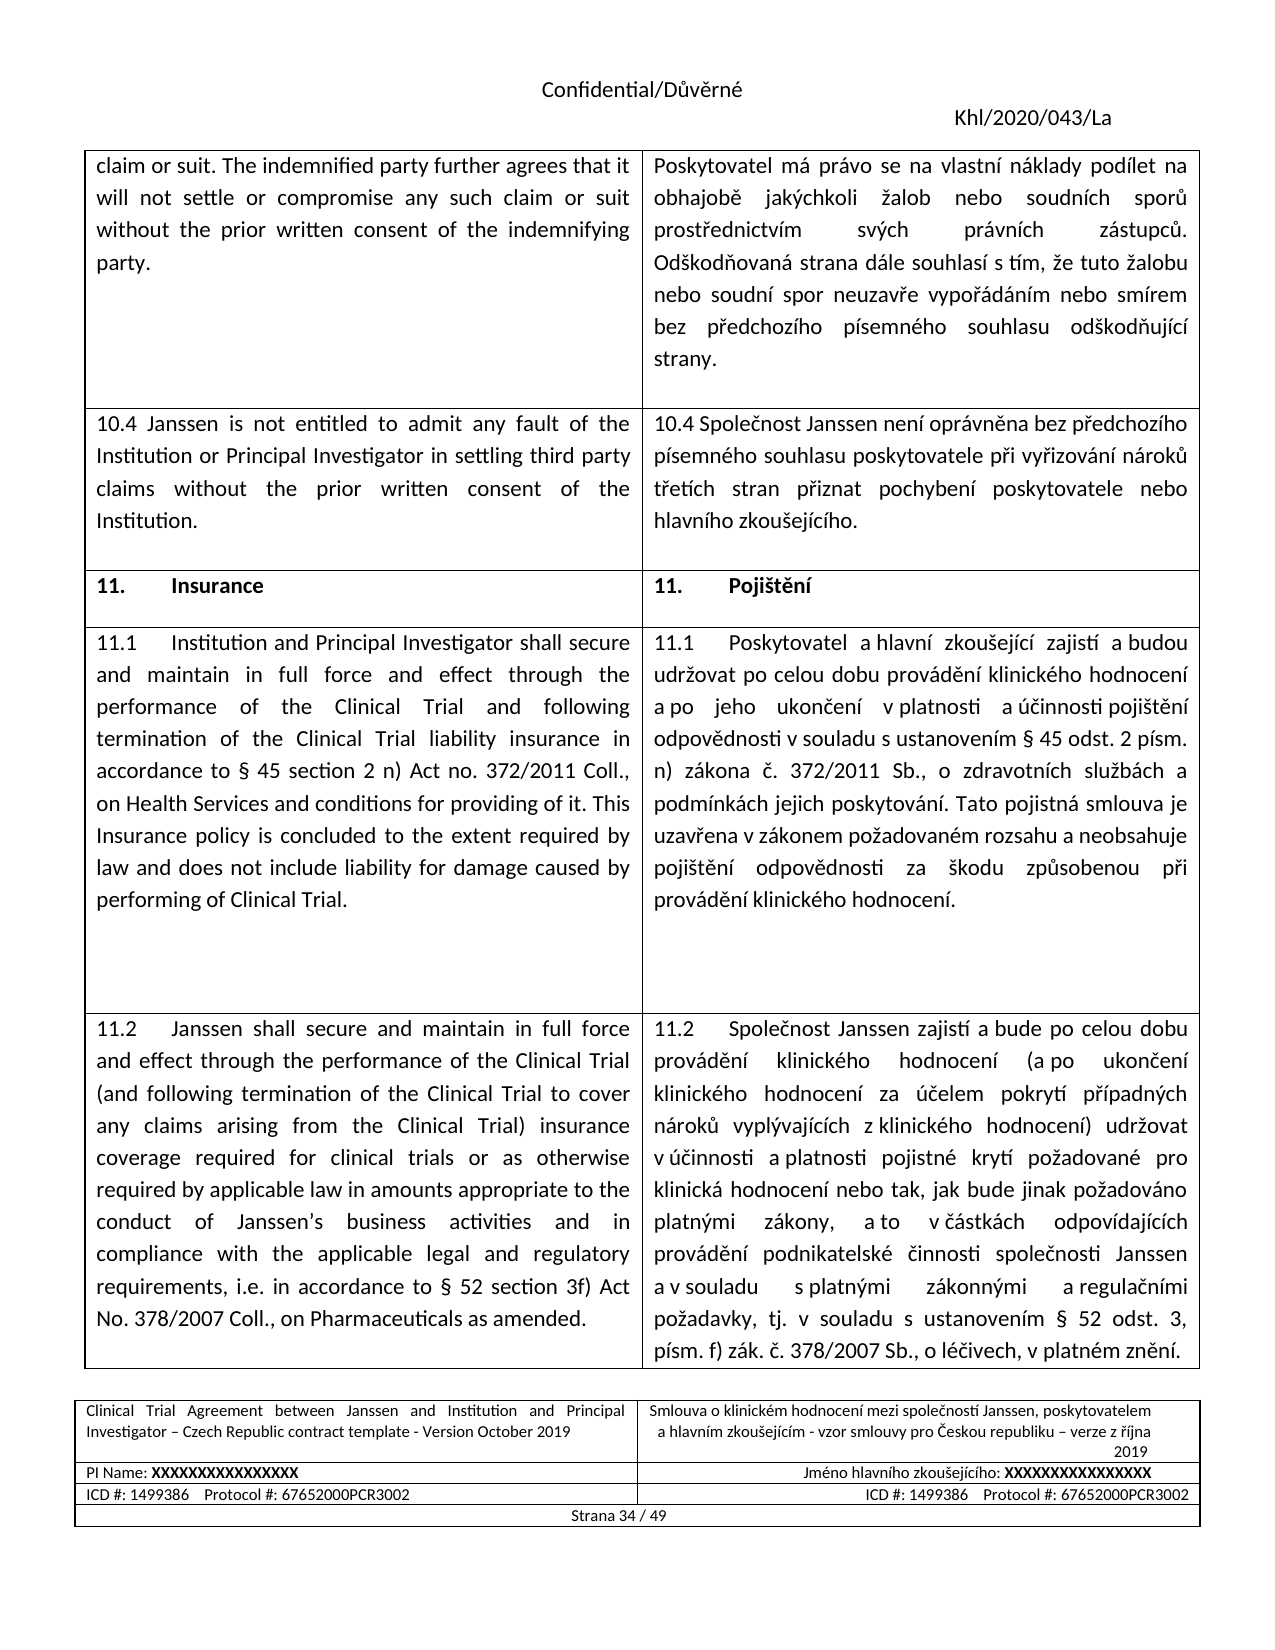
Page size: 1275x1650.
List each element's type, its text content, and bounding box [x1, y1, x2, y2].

table_cell [86, 981, 642, 1013]
table_cell 11.2 Společnost Janssen zajistí a bude po celou dobu provádění klinického hodnocení (a po ukončení klinického hodnocení za účelem pokrytí případných nároků vyplývajících z klinického hodnocení) udržovat v účinnosti a platnosti pojistné krytí požadované pro klinická hodnocení nebo tak, jak bude jinak požadováno platnými zákony, a to v částkách odpovídajících provádění podnikatelské činnosti společnosti Janssen a v souladu s platnými zákonnými a regulačními požadavky, tj. v souladu s ustanovením § 52 odst. 3, písm. f) zák. č. 378/2007 Sb., o léčivech, v platném znění. [643, 1014, 1199, 1368]
table_cell [643, 950, 1199, 981]
table_cell 10.4 Janssen is not entitled to admit any fault of the Institution or Principal Investigator in settling third party claims without the prior written consent of the Institution. [86, 409, 642, 570]
table_cell 10.4 Společnost Janssen není oprávněna bez předchozího písemného souhlasu poskytovatele při vyřizování nároků třetích stran přiznat pochybení poskytovatele nebo hlavního zkoušejícího. [643, 409, 1199, 570]
table_cell 11. Pojištění [643, 571, 1199, 627]
table_cell [86, 950, 642, 981]
table_cell 11.1 Poskytovatel a hlavní zkoušející zajistí a budou udržovat po celou dobu provádění klinického hodnocení a po jeho ukončení v platnosti a účinnosti pojištění odpovědnosti v souladu s ustanovením § 45 odst. 2 písm. n) zákona č. 372/2011 Sb., o zdravotních službách a podmínkách jejich poskytování. Tato pojistná smlouva je uzavřena v zákonem požadovaném rozsahu a neobsahuje pojištění odpovědnosti za škodu způsobenou při provádění klinického hodnocení. [643, 628, 1199, 949]
table_cell [643, 981, 1199, 1013]
table_cell claim or suit. The indemnified party further agrees that it will not settle or compromise any such claim or suit without the prior written consent of the indemnifying party. [86, 151, 642, 408]
table_cell 11.1 Institution and Principal Investigator shall secure and maintain in full force and effect through the performance of the Clinical Trial and following termination of the Clinical Trial liability insurance in accordance to § 45 section 2 n) Act no. 372/2011 Coll., on Health Services and conditions for providing of it. This Insurance policy is concluded to the extent required by law and does not include liability for damage caused by performing of Clinical Trial. [86, 628, 642, 949]
table_cell 11.2 Janssen shall secure and maintain in full force and effect through the performance of the Clinical Trial (and following termination of the Clinical Trial to cover any claims arising from the Clinical Trial) insurance coverage required for clinical trials or as otherwise required by applicable law in amounts appropriate to the conduct of Janssen’s business activities and in compliance with the applicable legal and regulatory requirements, i.e. in accordance to § 52 section 3f) Act No. 378/2007 Coll., on Pharmaceuticals as amended. [86, 1014, 642, 1368]
table_cell 11. Insurance [86, 571, 642, 627]
table_cell Poskytovatel má právo se na vlastní náklady podílet na obhajobě jakýchkoli žalob nebo soudních sporů prostřednictvím svých právních zástupců. Odškodňovaná strana dále souhlasí s tím, že tuto žalobu nebo soudní spor neuzavře vypořádáním nebo smírem bez předchozího písemného souhlasu odškodňující strany. [643, 151, 1199, 408]
